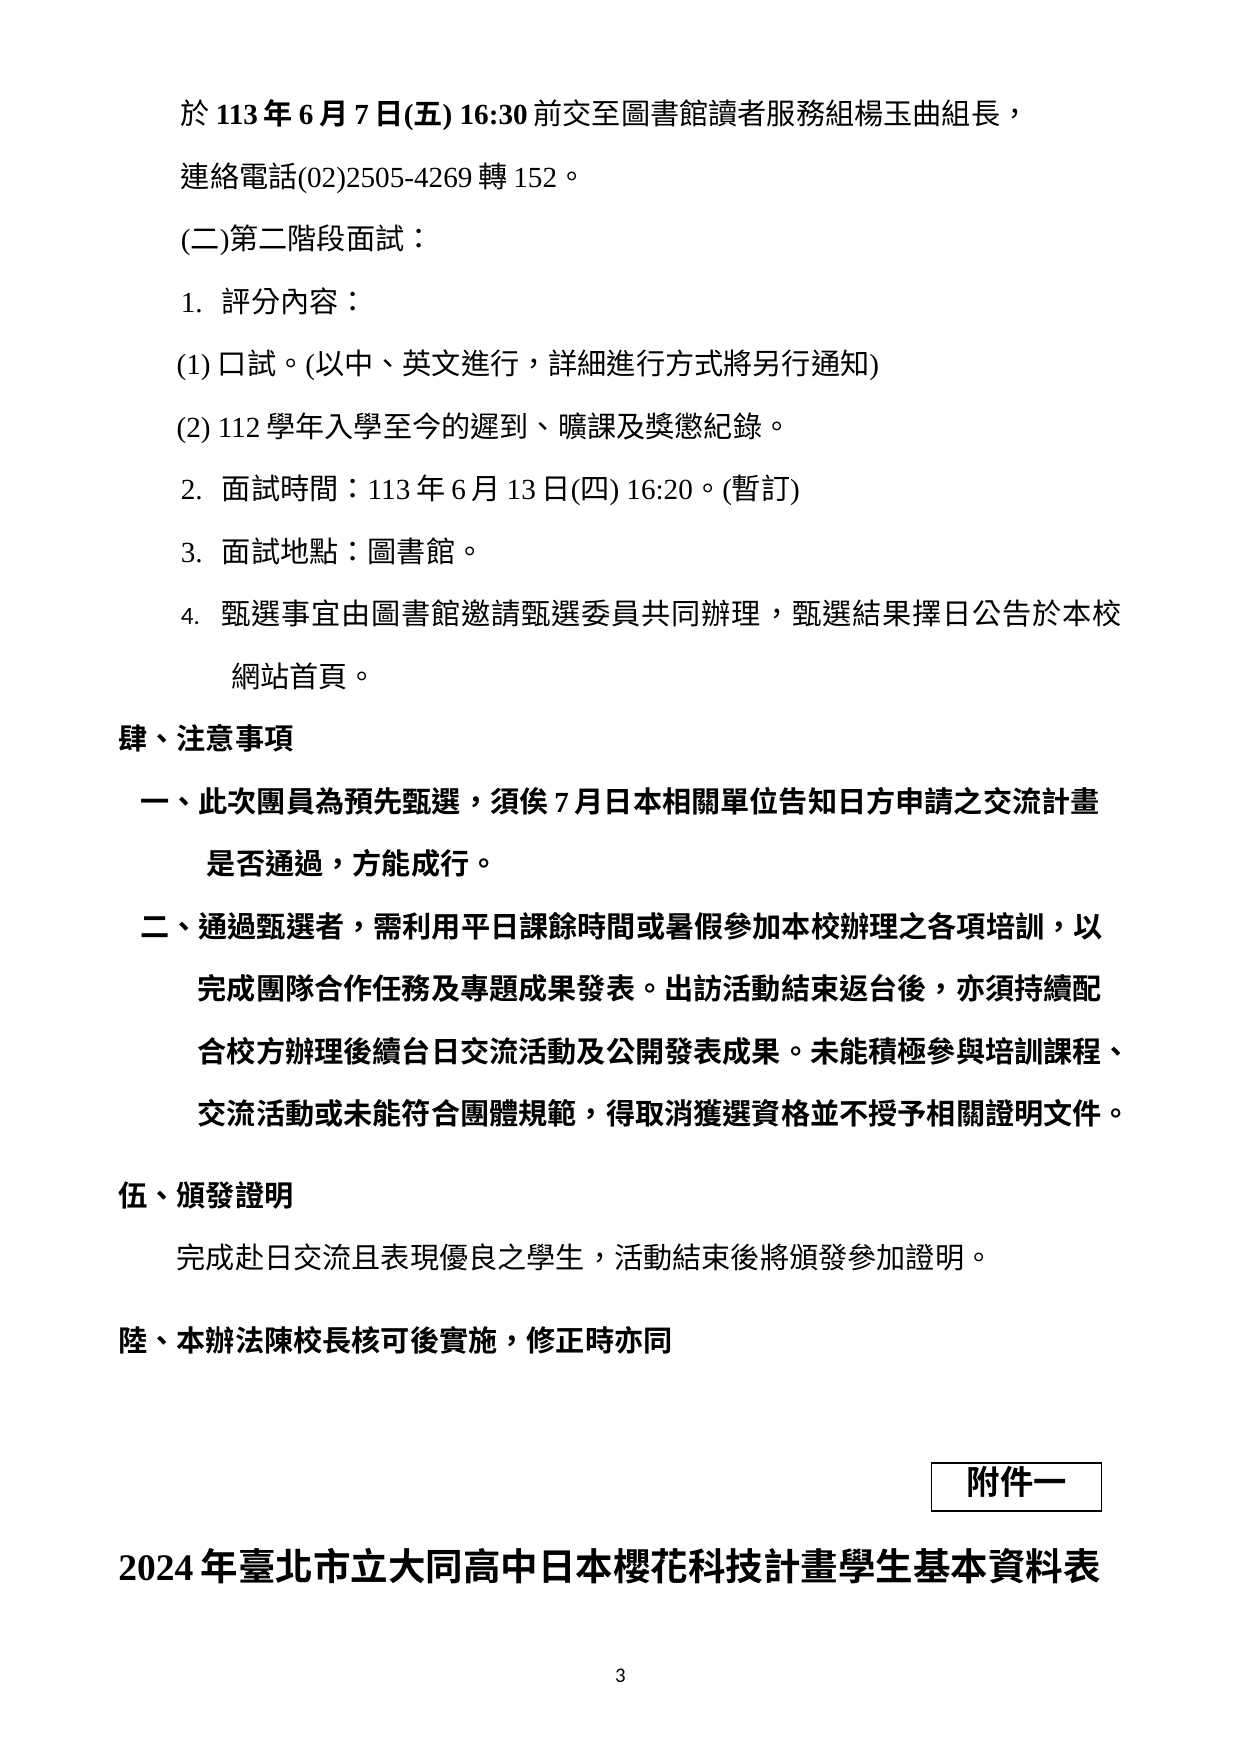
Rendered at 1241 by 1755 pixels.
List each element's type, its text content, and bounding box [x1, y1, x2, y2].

list 面試時間：113年6月13日(四) 16:20。(暫訂) [181, 445, 1122, 508]
text (二)第二階段面試： [181, 195, 1122, 258]
text 伍、頒發證明 [118, 1152, 1122, 1214]
text 2024年臺北市立大同高中日本櫻花科技計畫學生基本資料表 [118, 1522, 1122, 1585]
text 合校方辦理後續台日交流活動及公開發表成果。未能積極參與培訓課程、 [168, 1008, 1122, 1070]
text [932, 1464, 1101, 1510]
text 交流活動或未能符合團體規範，得取消獲選資格並不授予相關證明文件。 [168, 1070, 1122, 1133]
text (2) 112學年入學至今的遲到、曠課及獎懲紀錄。 [118, 383, 1122, 445]
text 一、此次團員為預先甄選，須俟7月日本相關單位告知日方申請之交流計畫 [118, 758, 1122, 820]
list 甄選事宜由圖書館邀請甄選委員共同辦理，甄選結果擇日公告於本校網站首頁。 [181, 570, 1122, 695]
text 連絡電話(02)2505-4269轉152。 [181, 133, 1122, 195]
text 完成團隊合作任務及專題成果發表。出訪活動結束返台後，亦須持續配 [168, 945, 1122, 1008]
text 於113年6月7日(五) 16:30前交至圖書館讀者服務組楊玉曲組長， [181, 70, 1122, 133]
text 附件一 [947, 1471, 1086, 1500]
text 是否通過，方能成行。 [168, 820, 1122, 883]
list 面試地點：圖書館。 [181, 508, 1122, 570]
text 肆、注意事項 [118, 695, 1122, 758]
text 陸、本辦法陳校長核可後實施，修正時亦同 [118, 1318, 1122, 1360]
list 評分內容： [181, 258, 1122, 320]
text 二、通過甄選者，需利用平日課餘時間或暑假參加本校辦理之各項培訓，以 [118, 883, 1122, 945]
text (1) 口試。(以中、英文進行，詳細進行方式將另行通知) [118, 320, 1122, 383]
text 完成赴日交流且表現優良之學生，活動結束後將頒發參加證明。 [118, 1214, 1122, 1277]
